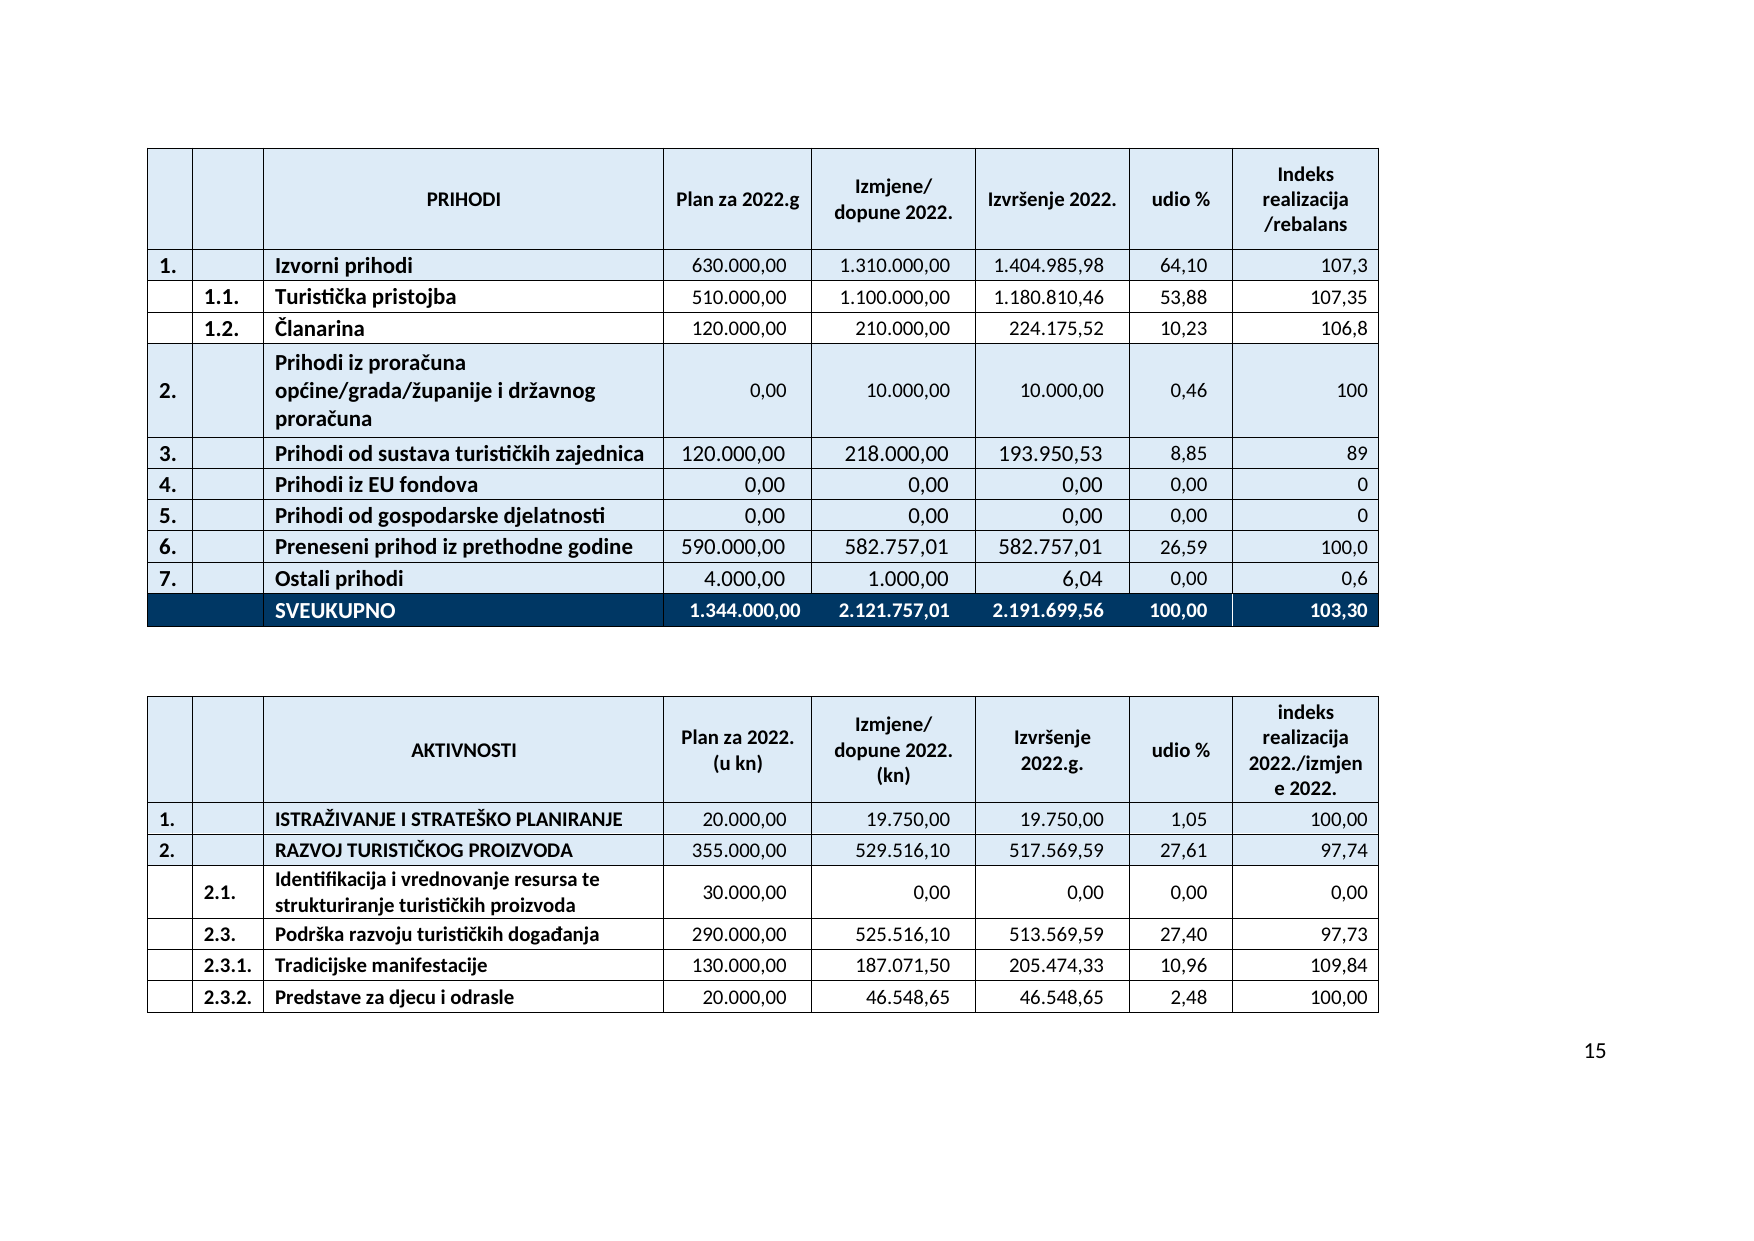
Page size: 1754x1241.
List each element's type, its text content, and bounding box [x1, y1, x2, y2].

table_cell 100 [1233, 344, 1378, 437]
table_cell 290.000,00 [664, 919, 811, 949]
table_cell 590.000,00 [664, 531, 811, 562]
table_cell [148, 866, 192, 918]
table_cell Plan za 2022. (u kn) [664, 697, 811, 802]
table_cell 1.404.985,98 [976, 250, 1129, 280]
table_cell 2.3.1. [193, 950, 263, 980]
table_cell 97,74 [1233, 835, 1378, 865]
table_cell 0,00 [664, 500, 811, 530]
table_cell 109,84 [1233, 950, 1378, 980]
table_cell Članarina [264, 313, 663, 343]
table_cell 0 [1233, 500, 1378, 530]
table_cell [193, 438, 263, 468]
table_cell 100,00 [1233, 803, 1378, 833]
table_cell 120.000,00 [664, 313, 811, 343]
table_cell [1129, 657, 1232, 696]
table_cell 218.000,00 [812, 438, 975, 468]
table_cell 106,8 [1233, 313, 1378, 343]
table_cell 529.516,10 [812, 835, 975, 865]
table_cell 27,40 [1130, 919, 1232, 949]
table_cell Prihodi od gospodarske djelatnosti [264, 500, 663, 530]
table_cell [148, 281, 192, 312]
table_cell RAZVOJ TURISTIČKOG PROIZVODA [264, 835, 663, 865]
table_header PRIHODI [264, 149, 663, 249]
table_cell 10,23 [1130, 313, 1232, 343]
table_cell 3. [148, 438, 192, 468]
table_cell 1,05 [1130, 803, 1232, 833]
table_cell [148, 981, 192, 1012]
table_cell [193, 563, 263, 593]
table_cell SVEUKUPNO [264, 594, 663, 626]
table_cell 2.1. [193, 866, 263, 918]
table_cell 2. [148, 344, 192, 437]
table_cell 89 [1233, 438, 1378, 468]
table_cell 1. [148, 250, 192, 280]
table_cell 107,35 [1233, 281, 1378, 312]
table_cell [148, 657, 192, 696]
table_cell 6. [148, 531, 192, 562]
table_cell 46.548,65 [976, 981, 1129, 1012]
table_cell [148, 919, 192, 949]
table_cell 10,96 [1130, 950, 1232, 980]
table_cell [193, 627, 263, 657]
table_cell 1.000,00 [812, 563, 975, 593]
table_cell 1.1. [193, 281, 263, 312]
table_cell AKTIVNOSTI [264, 697, 663, 802]
table_header udio % [1130, 149, 1232, 249]
table_cell Izvorni prihodi [264, 250, 663, 280]
table_cell 0,00 [1130, 563, 1232, 593]
table_cell 205.474,33 [976, 950, 1129, 980]
table_cell 0,6 [1233, 563, 1378, 593]
table_cell 2.3. [193, 919, 263, 949]
table_cell [148, 313, 192, 343]
table_cell 210.000,00 [812, 313, 975, 343]
table_cell 1.100.000,00 [812, 281, 975, 312]
table_cell [193, 697, 263, 802]
table_cell [193, 657, 263, 696]
table_cell 10.000,00 [812, 344, 975, 437]
table_cell 0,00 [664, 469, 811, 499]
table_header [193, 149, 263, 249]
table_cell 0,00 [976, 500, 1129, 530]
table_cell 97,73 [1233, 919, 1378, 949]
table_cell 20.000,00 [664, 803, 811, 833]
table_cell 19.750,00 [976, 803, 1129, 833]
table_cell [193, 344, 263, 437]
table_cell 10.000,00 [976, 344, 1129, 437]
table_cell 4. [148, 469, 192, 499]
table_header Izmjene/dopune 2022. [812, 149, 975, 249]
table_header Indeks realizacija /rebalans [1233, 149, 1378, 249]
table_cell 2.3.2. [193, 981, 263, 1012]
table_cell 0,00 [976, 469, 1129, 499]
table_cell [193, 469, 263, 499]
table_cell 26,59 [1130, 531, 1232, 562]
table_cell 120.000,00 [664, 438, 811, 468]
table_cell 0,00 [976, 866, 1129, 918]
table_cell 187.071,50 [812, 950, 975, 980]
table_cell 30.000,00 [664, 866, 811, 918]
table_cell 224.175,52 [976, 313, 1129, 343]
table_cell indeks realizacija 2022./izmjene 2022. [1233, 697, 1378, 802]
table_cell 46.548,65 [812, 981, 975, 1012]
table_cell [193, 500, 263, 530]
table_cell Prihodi od sustava turističkih zajednica [264, 438, 663, 468]
table_cell 103,30 [1233, 594, 1378, 626]
table_cell 1.310.000,00 [812, 250, 975, 280]
table_cell 2,48 [1130, 981, 1232, 1012]
table_cell [148, 627, 192, 657]
table_cell 2. [148, 835, 192, 865]
table_cell ISTRAŽIVANJE I STRATEŠKO PLANIRANJE [264, 803, 663, 833]
table_cell [193, 250, 263, 280]
table_cell 517.569,59 [976, 835, 1129, 865]
table_cell 100,00 [1129, 594, 1232, 626]
table_cell [1129, 627, 1232, 657]
table_cell [148, 697, 192, 802]
table_cell 1.344.000,00 [664, 594, 812, 626]
table_cell 513.569,59 [976, 919, 1129, 949]
table_cell Identifikacija i vrednovanje resursa te strukturiranje turističkih proizvoda [264, 866, 663, 918]
table_cell Ostali prihodi [264, 563, 663, 593]
table_cell Tradicijske manifestacije [264, 950, 663, 980]
table_cell 2.121.757,01 [812, 594, 975, 626]
table_cell 4.000,00 [664, 563, 811, 593]
table_cell 107,3 [1233, 250, 1378, 280]
table_cell 0 [1233, 469, 1378, 499]
table_cell Preneseni prihod iz prethodne godine [264, 531, 663, 562]
table_cell Turistička pristojba [264, 281, 663, 312]
table_cell 2.191.699,56 [975, 594, 1129, 626]
table_cell [1233, 657, 1379, 696]
table_cell [264, 627, 664, 657]
table_cell 6,04 [976, 563, 1129, 593]
table_cell 1. [148, 803, 192, 833]
table_cell [193, 835, 263, 865]
table_cell udio % [1130, 697, 1232, 802]
table_cell [812, 627, 975, 657]
table_cell 0,00 [812, 500, 975, 530]
table_cell Izmjene/dopune 2022. (kn) [812, 697, 975, 802]
table_cell [975, 627, 1129, 657]
table_cell [193, 803, 263, 833]
table_cell [1233, 627, 1379, 657]
table_cell [193, 531, 263, 562]
table_cell 525.516,10 [812, 919, 975, 949]
table_cell 130.000,00 [664, 950, 811, 980]
table_cell [148, 594, 263, 626]
table_cell Predstave za djecu i odrasle [264, 981, 663, 1012]
table_cell 1.2. [193, 313, 263, 343]
table_cell 510.000,00 [664, 281, 811, 312]
table_cell 100,00 [1233, 981, 1378, 1012]
table_cell 19.750,00 [812, 803, 975, 833]
table_cell 100,0 [1233, 531, 1378, 562]
table_header Izvršenje 2022. [976, 149, 1129, 249]
table_cell Podrška razvoju turističkih događanja [264, 919, 663, 949]
table_cell Prihodi iz EU fondova [264, 469, 663, 499]
table_cell 0,46 [1130, 344, 1232, 437]
table_cell 0,00 [1130, 469, 1232, 499]
table_cell 0,00 [1130, 866, 1232, 918]
table_cell 630.000,00 [664, 250, 811, 280]
table_cell 8,85 [1130, 438, 1232, 468]
table_cell 0,00 [1130, 500, 1232, 530]
table_cell Prihodi iz proračuna općine/grada/županije i državnog proračuna [264, 344, 663, 437]
table_cell 0,00 [812, 866, 975, 918]
table_cell 7. [148, 563, 192, 593]
table_cell 20.000,00 [664, 981, 811, 1012]
table_cell [664, 627, 812, 657]
table_cell Izvršenje 2022.g. [976, 697, 1129, 802]
table_cell 193.950,53 [976, 438, 1129, 468]
table_cell 0,00 [1233, 866, 1378, 918]
table_header [148, 149, 192, 249]
table_cell 582.757,01 [976, 531, 1129, 562]
table_cell [148, 950, 192, 980]
table_header Plan za 2022.g [664, 149, 811, 249]
table_cell [975, 657, 1129, 696]
table_cell 27,61 [1130, 835, 1232, 865]
table_cell 64,10 [1130, 250, 1232, 280]
table_cell 53,88 [1130, 281, 1232, 312]
table_cell [264, 657, 664, 696]
table_cell 0,00 [812, 469, 975, 499]
table_cell 0,00 [664, 344, 811, 437]
table_cell [812, 657, 975, 696]
table_cell 582.757,01 [812, 531, 975, 562]
table_cell 5. [148, 500, 192, 530]
table_cell 1.180.810,46 [976, 281, 1129, 312]
table_cell 355.000,00 [664, 835, 811, 865]
table_cell [664, 657, 812, 696]
